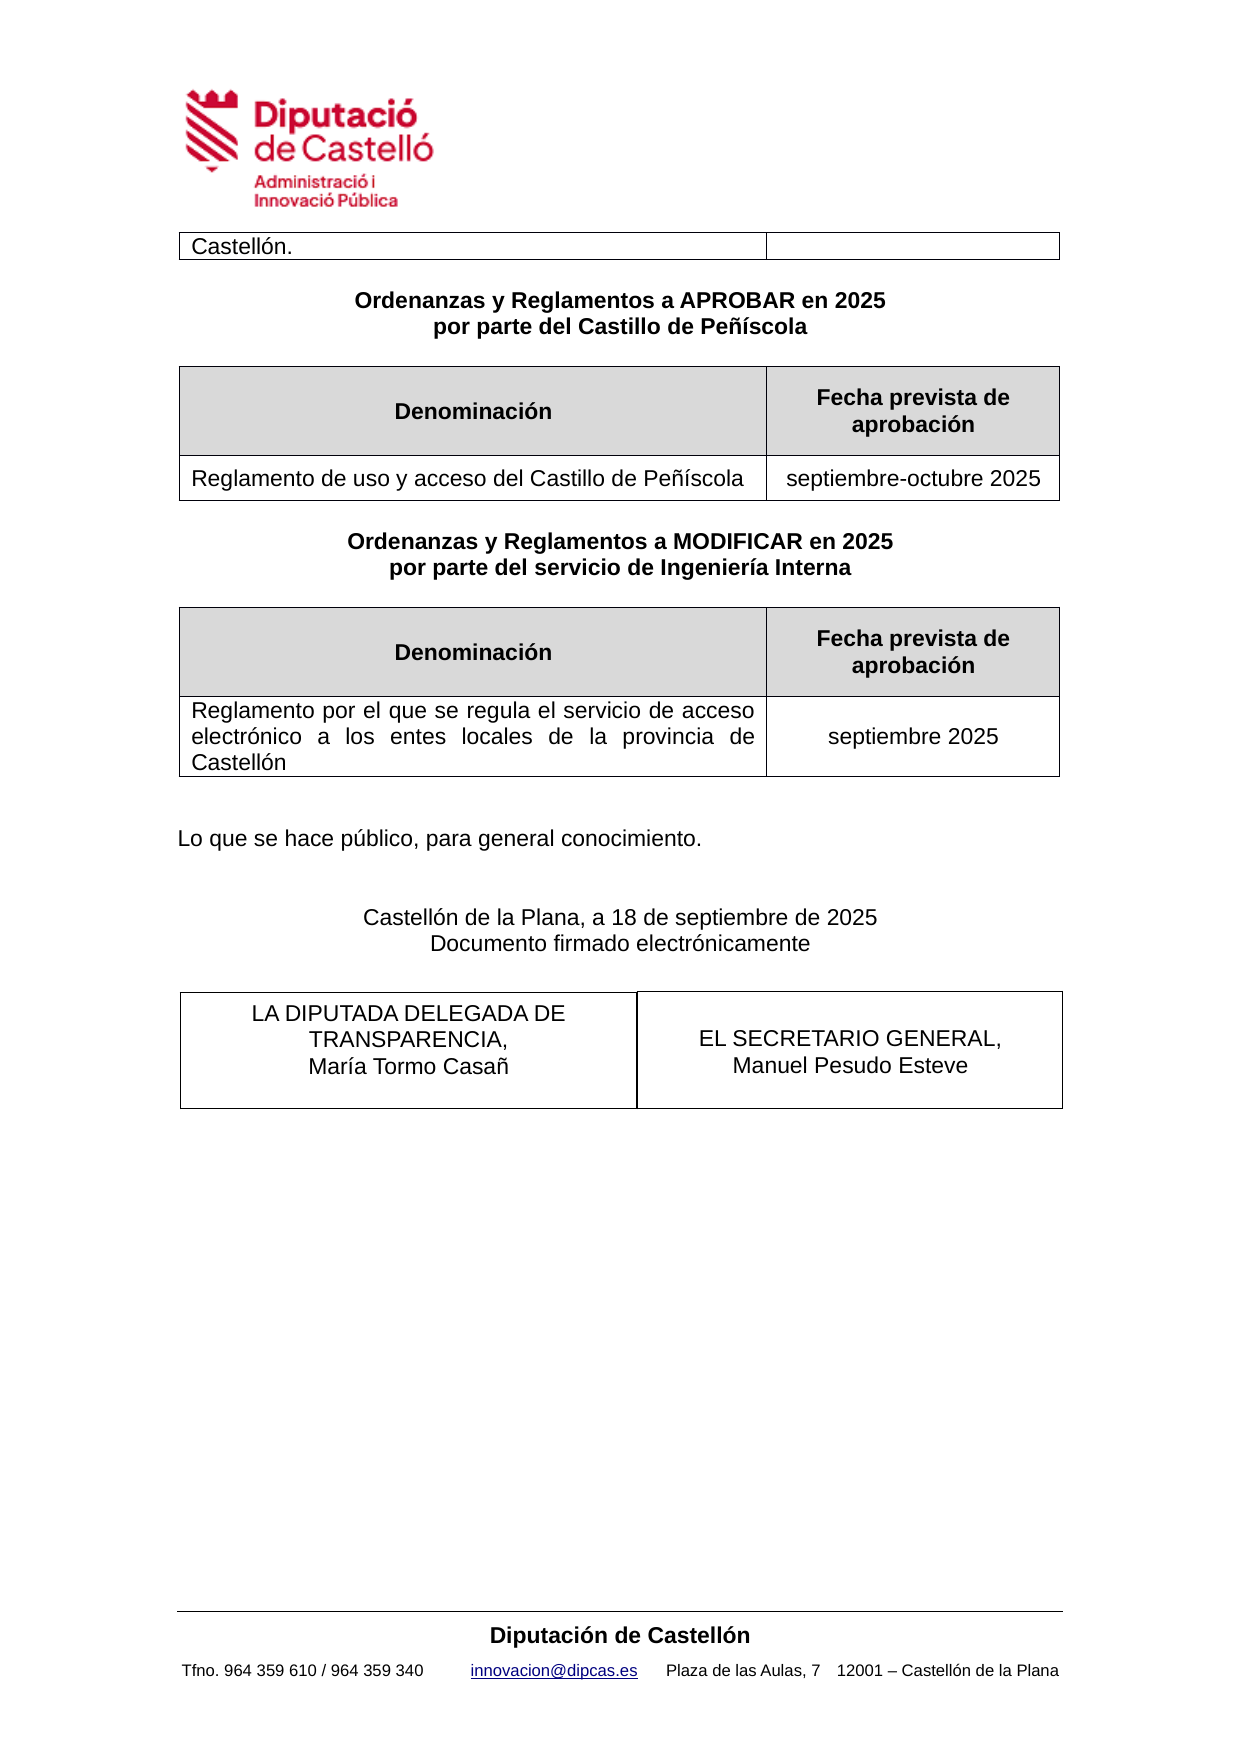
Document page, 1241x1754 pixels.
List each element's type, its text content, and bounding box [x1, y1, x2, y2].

text Castellón de la Plana, a 18 de septiembre de 2025 [177, 904, 1063, 930]
text EL SECRETARIO GENERAL, [653, 1025, 1047, 1052]
text María Tormo Casañ [196, 1053, 621, 1079]
table_cell septiembre 2025 [767, 697, 1059, 776]
table_header Fecha prevista de aprobación [767, 367, 1059, 455]
text LA DIPUTADA DELEGADA DE TRANSPARENCIA, [196, 1000, 621, 1053]
table_cell [767, 233, 1059, 259]
text Manuel Pesudo Esteve [653, 1052, 1047, 1078]
text Ordenanzas y Reglamentos a APROBAR en 2025 [177, 287, 1063, 313]
table_header Denominación [180, 367, 766, 455]
table_header Fecha prevista de aprobación [767, 608, 1059, 696]
text Ordenanzas y Reglamentos a MODIFICAR en 2025 [177, 528, 1063, 554]
table_header Denominación [180, 608, 766, 696]
text por parte del servicio de Ingeniería Interna [177, 554, 1063, 580]
text Lo que se hace público, para general conocimiento. [177, 824, 1063, 851]
text por parte del Castillo de Peñíscola [177, 313, 1063, 339]
table_cell Reglamento de uso y acceso del Castillo de Peñíscola [180, 456, 766, 500]
text Documento firmado electrónicamente [177, 930, 1063, 956]
table_cell Reglamento por el que se regula el servicio de acceso electrónico a los entes locales de la provincia de Castellón [180, 697, 766, 776]
table_cell septiembre-octubre 2025 [767, 456, 1059, 500]
picture [180, 80, 445, 221]
table_cell Castellón. [180, 233, 766, 259]
